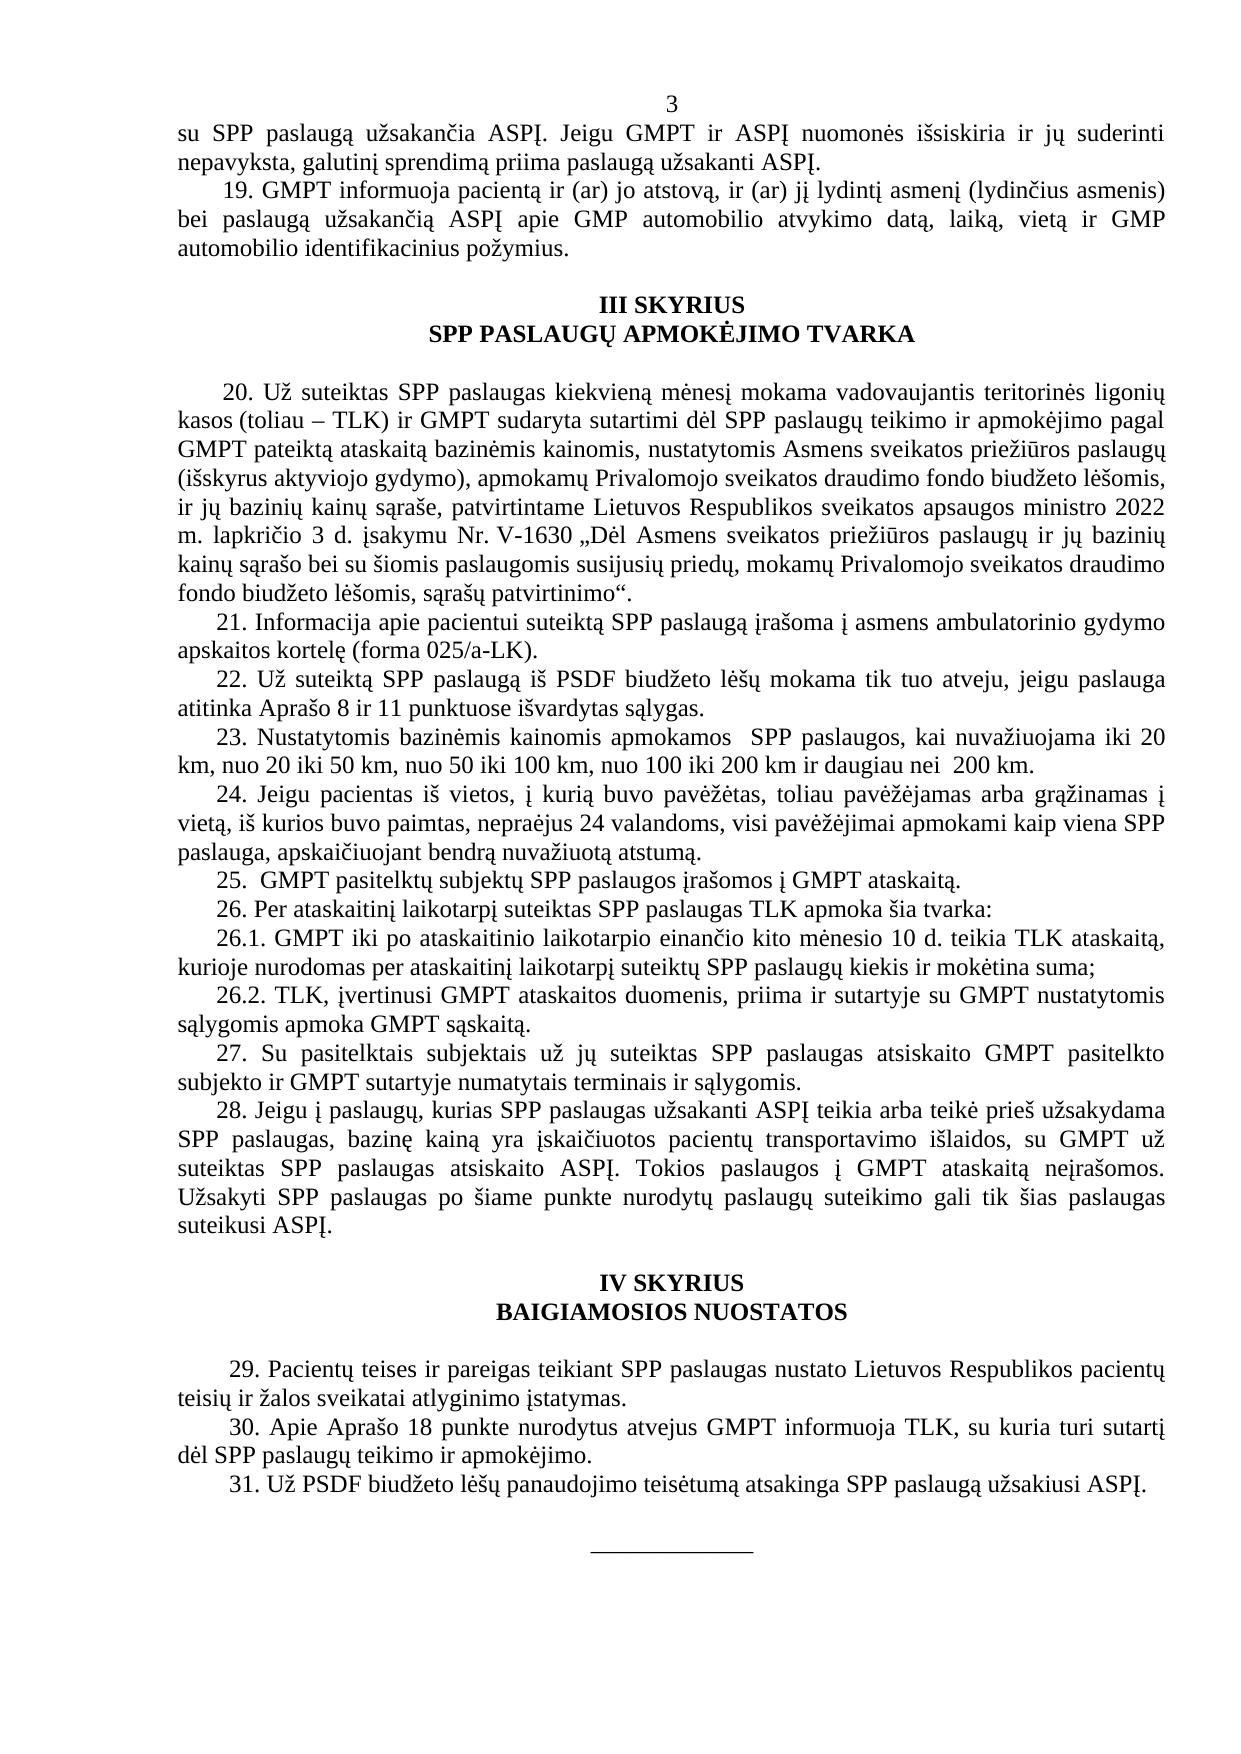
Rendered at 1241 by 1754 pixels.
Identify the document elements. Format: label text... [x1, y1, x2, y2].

text 21. Informacija apie pacientui suteiktą SPP paslaugą įrašoma į asmens ambulatorinio gydymo apskaitos kortelę (forma 025/a-LK). [177, 607, 1166, 664]
text III SKYRIUS [177, 291, 1166, 319]
text _____________ [177, 1527, 1166, 1556]
text 26. Per ataskaitinį laikotarpį suteiktas SPP paslaugas TLK apmoka šia tvarka: [177, 894, 1166, 923]
text 30. Apie Aprašo 18 punkte nurodytus atvejus GMPT informuoja TLK, su kuria turi sutartį dėl SPP paslaugų teikimo ir apmokėjimo. [177, 1412, 1166, 1469]
text 25. GMPT pasitelktų subjektų SPP paslaugos įrašomos į GMPT ataskaitą. [177, 866, 1166, 894]
text 28. Jeigu į paslaugų, kurias SPP paslaugas užsakanti ASPĮ teikia arba teikė prieš užsakydama SPP paslaugas, bazinę kainą yra įskaičiuotos pacientų transportavimo išlaidos, su GMPT už suteiktas SPP paslaugas atsiskaito ASPĮ. Tokios paslaugos į GMPT ataskaitą neįrašomos. Užsakyti SPP paslaugas po šiame punkte nurodytų paslaugų suteikimo gali tik šias paslaugas suteikusi ASPĮ. [177, 1096, 1166, 1239]
text 23. Nustatytomis bazinėmis kainomis apmokamos SPP paslaugos, kai nuvažiuojama iki 20 km, nuo 20 iki 50 km, nuo 50 iki 100 km, nuo 100 iki 200 km ir daugiau nei 200 km. [177, 722, 1166, 779]
text 31. Už PSDF biudžeto lėšų panaudojimo teisėtumą atsakinga SPP paslaugą užsakiusi ASPĮ. [177, 1469, 1166, 1498]
text 24. Jeigu pacientas iš vietos, į kurią buvo pavėžėtas, toliau pavėžėjamas arba grąžinamas į vietą, iš kurios buvo paimtas, nepraėjus 24 valandoms, visi pavėžėjimai apmokami kaip viena SPP paslauga, apskaičiuojant bendrą nuvažiuotą atstumą. [177, 779, 1166, 866]
text 19. GMPT informuoja pacientą ir (ar) jo atstovą, ir (ar) jį lydintį asmenį (lydinčius asmenis) bei paslaugą užsakančią ASPĮ apie GMP automobilio atvykimo datą, laiką, vietą ir GMP automobilio identifikacinius požymius. [177, 176, 1166, 262]
text 20. Už suteiktas SPP paslaugas kiekvieną mėnesį mokama vadovaujantis teritorinės ligonių kasos (toliau – TLK) ir GMPT sudaryta sutartimi dėl SPP paslaugų teikimo ir apmokėjimo pagal GMPT pateiktą ataskaitą bazinėmis kainomis, nustatytomis Asmens sveikatos priežiūros paslaugų (išskyrus aktyviojo gydymo), apmokamų Privalomojo sveikatos draudimo fondo biudžeto lėšomis, ir jų bazinių kainų sąraše, patvirtintame Lietuvos Respublikos sveikatos apsaugos ministro 2022 m. lapkričio 3 d. įsakymu Nr. V-1630 „Dėl Asmens sveikatos priežiūros paslaugų ir jų bazinių kainų sąrašo bei su šiomis paslaugomis susijusių priedų, mokamų Privalomojo sveikatos draudimo fondo biudžeto lėšomis, sąrašų patvirtinimo“. [177, 377, 1166, 607]
text IV SKYRIUS [177, 1268, 1166, 1297]
text 26.1. GMPT iki po ataskaitinio laikotarpio einančio kito mėnesio 10 d. teikia TLK ataskaitą, kurioje nurodomas per ataskaitinį laikotarpį suteiktų SPP paslaugų kiekis ir mokėtina suma; [177, 923, 1166, 981]
text su SPP paslaugą užsakančia ASPĮ. Jeigu GMPT ir ASPĮ nuomonės išsiskiria ir jų suderinti nepavyksta, galutinį sprendimą priima paslaugą užsakanti ASPĮ. [177, 118, 1166, 176]
text 22. Už suteiktą SPP paslaugą iš PSDF biudžeto lėšų mokama tik tuo atveju, jeigu paslauga atitinka Aprašo 8 ir 11 punktuose išvardytas sąlygas. [177, 664, 1166, 722]
text 27. Su pasitelktais subjektais už jų suteiktas SPP paslaugas atsiskaito GMPT pasitelkto subjekto ir GMPT sutartyje numatytais terminais ir sąlygomis. [177, 1038, 1166, 1096]
text SPP PASLAUGŲ APMOKĖJIMO TVARKA [177, 319, 1166, 348]
text 29. Pacientų teises ir pareigas teikiant SPP paslaugas nustato Lietuvos Respublikos pacientų teisių ir žalos sveikatai atlyginimo įstatymas. [177, 1354, 1166, 1412]
text 26.2. TLK, įvertinusi GMPT ataskaitos duomenis, priima ir sutartyje su GMPT nustatytomis sąlygomis apmoka GMPT sąskaitą. [177, 981, 1166, 1038]
text BAIGIAMOSIOS NUOSTATOS [177, 1297, 1166, 1326]
